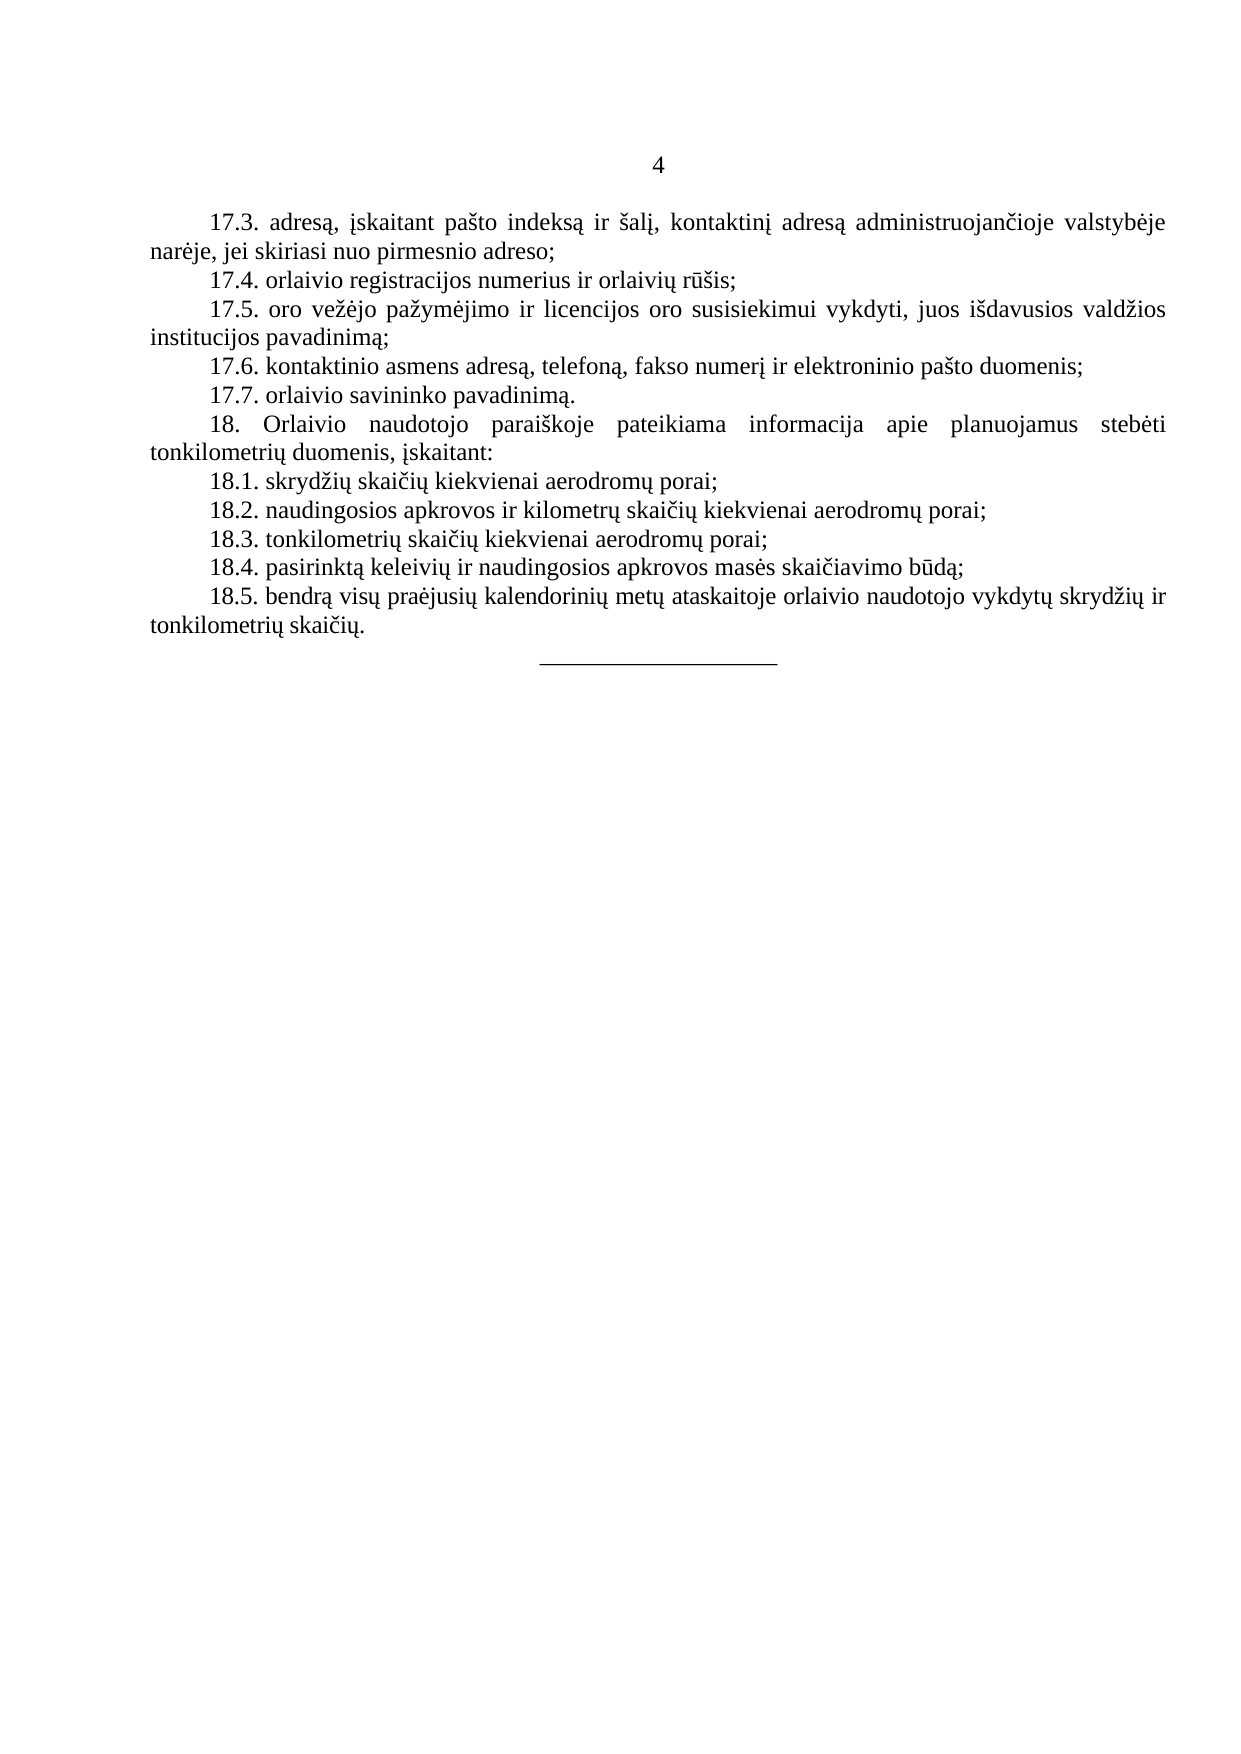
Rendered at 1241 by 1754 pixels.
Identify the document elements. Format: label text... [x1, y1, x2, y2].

text 18. Orlaivio naudotojo paraiškoje pateikiama informacija apie planuojamus stebėti tonkilometrių duomenis, įskaitant: [150, 409, 1167, 466]
text 18.2. naudingosios apkrovos ir kilometrų skaičių kiekvienai aerodromų porai; [150, 495, 1167, 524]
text 17.3. adresą, įskaitant pašto indeksą ir šalį, kontaktinį adresą administruojančioje valstybėje narėje, jei skiriasi nuo pirmesnio adreso; [150, 207, 1167, 265]
text 18.4. pasirinktą keleivių ir naudingosios apkrovos masės skaičiavimo būdą; [150, 552, 1167, 581]
text 17.7. orlaivio savininko pavadinimą. [150, 380, 1167, 409]
text 17.4. orlaivio registracijos numerius ir orlaivių rūšis; [150, 265, 1167, 294]
text 18.5. bendrą visų praėjusių kalendorinių metų ataskaitoje orlaivio naudotojo vykdytų skrydžių ir tonkilometrių skaičių. [150, 581, 1167, 639]
text 18.3. tonkilometrių skaičių kiekvienai aerodromų porai; [150, 524, 1167, 552]
text 18.1. skrydžių skaičių kiekvienai aerodromų porai; [150, 466, 1167, 495]
text 17.6. kontaktinio asmens adresą, telefoną, fakso numerį ir elektroninio pašto duomenis; [150, 351, 1167, 380]
text ___________________ [150, 639, 1167, 667]
text 17.5. oro vežėjo pažymėjimo ir licencijos oro susisiekimui vykdyti, juos išdavusios valdžios institucijos pavadinimą; [150, 294, 1167, 351]
